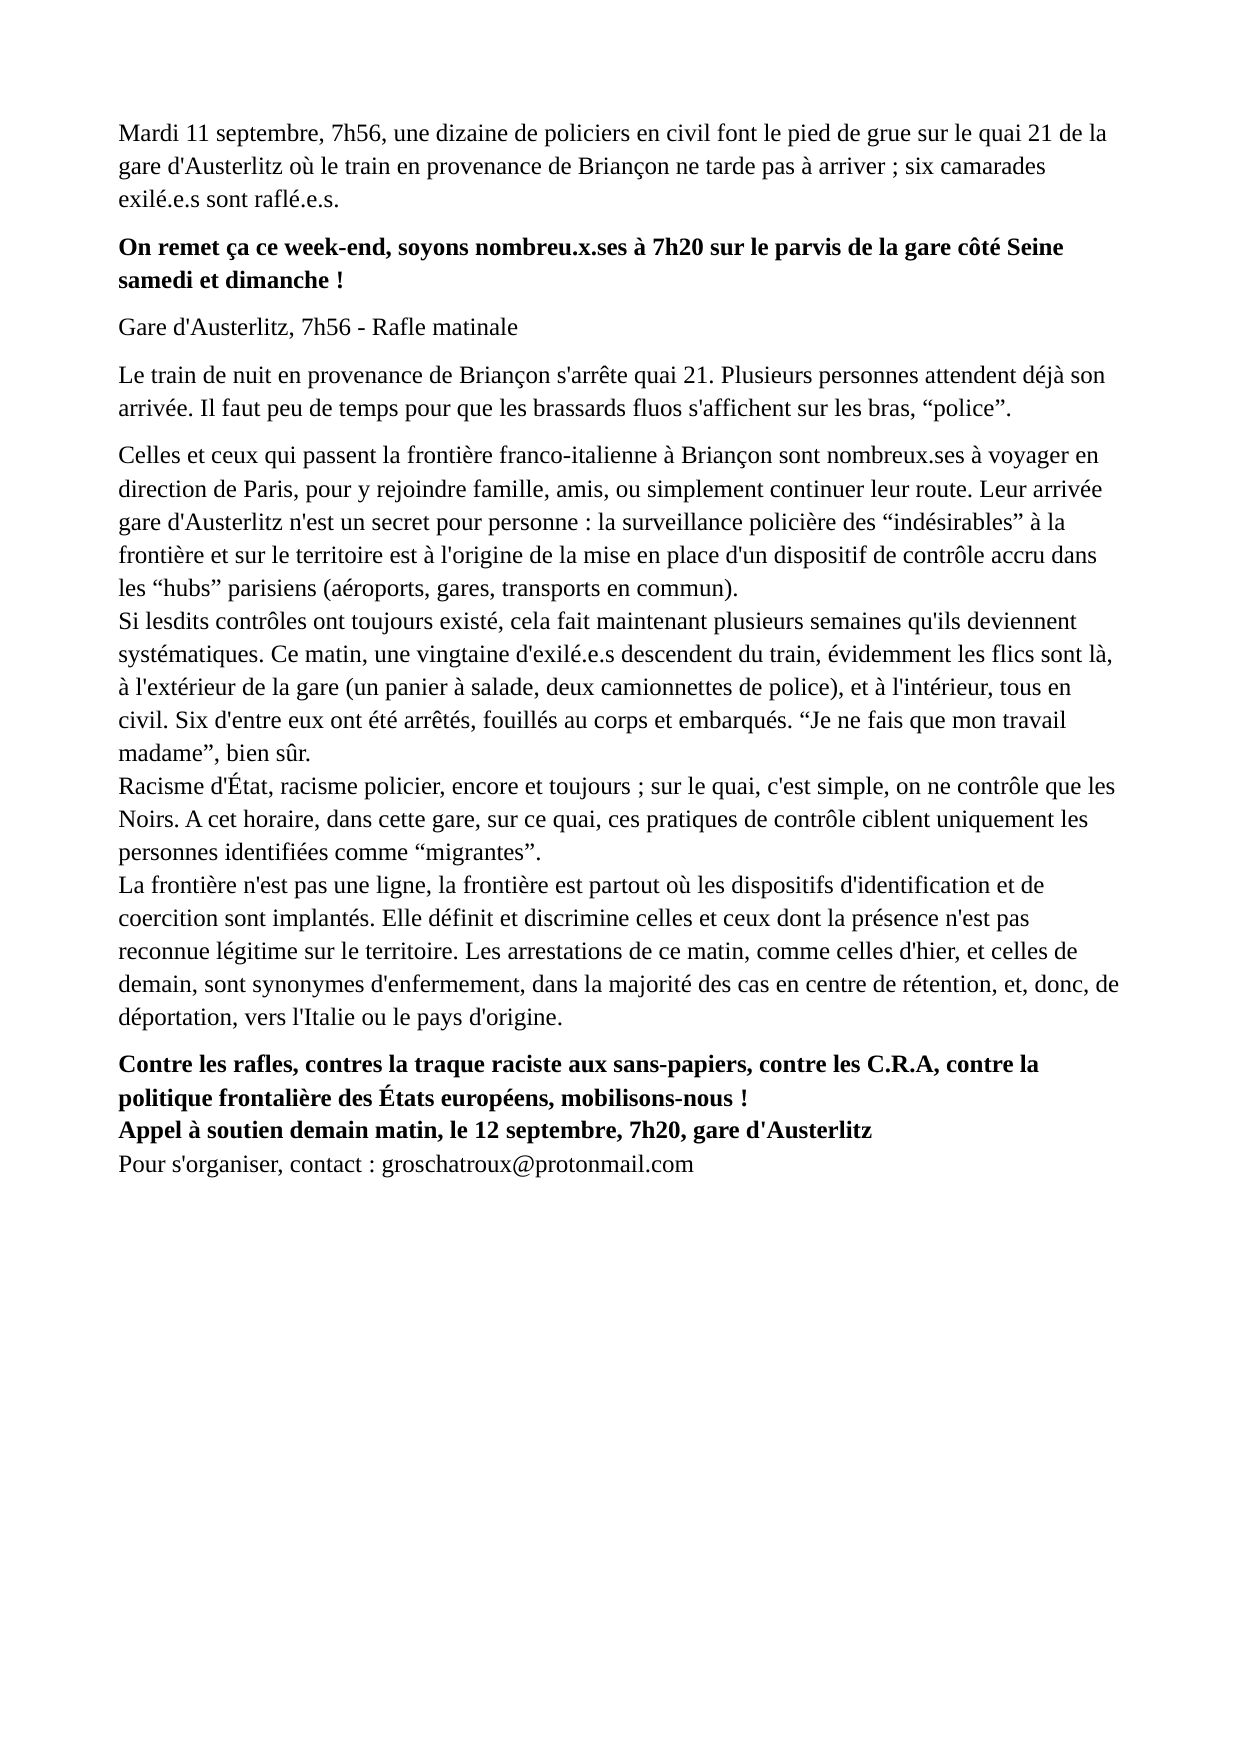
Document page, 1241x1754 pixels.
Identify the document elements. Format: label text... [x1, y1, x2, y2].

text Celles et ceux qui passent la frontière franco-italienne à Briançon sont nombreux.ses à voyager en direction de Paris, pour y rejoindre famille, amis, ou simplement continuer leur route. Leur arrivée gare d'Austerlitz n'est un secret pour personne : la surveillance policière des “indésirables” à la frontière et sur le territoire est à l'origine de la mise en place d'un dispositif de contrôle accru dans les “hubs” parisiens (aéroports, gares, transports en commun). Si lesdits contrôles ont toujours existé, cela fait maintenant plusieurs semaines qu'ils deviennent systématiques. Ce matin, une vingtaine d'exilé.e.s descendent du train, évidemment les flics sont là, à l'extérieur de la gare (un panier à salade, deux camionnettes de police), et à l'intérieur, tous en civil. Six d'entre eux ont été arrêtés, fouillés au corps et embarqués. “Je ne fais que mon travail madame”, bien sûr. Racisme d'État, racisme policier, encore et toujours ; sur le quai, c'est simple, on ne contrôle que les Noirs. A cet horaire, dans cette gare, sur ce quai, ces pratiques de contrôle ciblent uniquement les personnes identifiées comme “migrantes”. La frontière n'est pas une ligne, la frontière est partout où les dispositifs d'identification et de coercition sont implantés. Elle définit et discrimine celles et ceux dont la présence n'est pas reconnue légitime sur le territoire. Les arrestations de ce matin, comme celles d'hier, et celles de demain, sont synonymes d'enfermement, dans la majorité des cas en centre de rétention, et, donc, de déportation, vers l'Italie ou le pays d'origine. [118, 441, 1122, 1031]
text Le train de nuit en provenance de Briançon s'arrête quai 21. Plusieurs personnes attendent déjà son arrivée. Il faut peu de temps pour que les brassards fluos s'affichent sur les bras, “police”. [118, 360, 1122, 422]
text On remet ça ce week-end, soyons nombreu.x.ses à 7h20 sur le parvis de la gare côté Seine samedi et dimanche ! [118, 232, 1122, 293]
text Mardi 11 septembre, 7h56, une dizaine de policiers en civil font le pied de grue sur le quai 21 de la gare d'Austerlitz où le train en provenance de Briançon ne tarde pas à arriver ; six camarades exilé.e.s sont raflé.e.s. [118, 118, 1122, 213]
text Contre les rafles, contres la traque raciste aux sans-papiers, contre les C.R.A, contre la politique frontalière des États européens, mobilisons-nous ! Appel à soutien demain matin, le 12 septembre, 7h20, gare d'Austerlitz Pour s'organiser, contact : groschatroux@protonmail.com [118, 1049, 1122, 1177]
text Gare d'Austerlitz, 7h56 - Rafle matinale [118, 312, 1122, 341]
